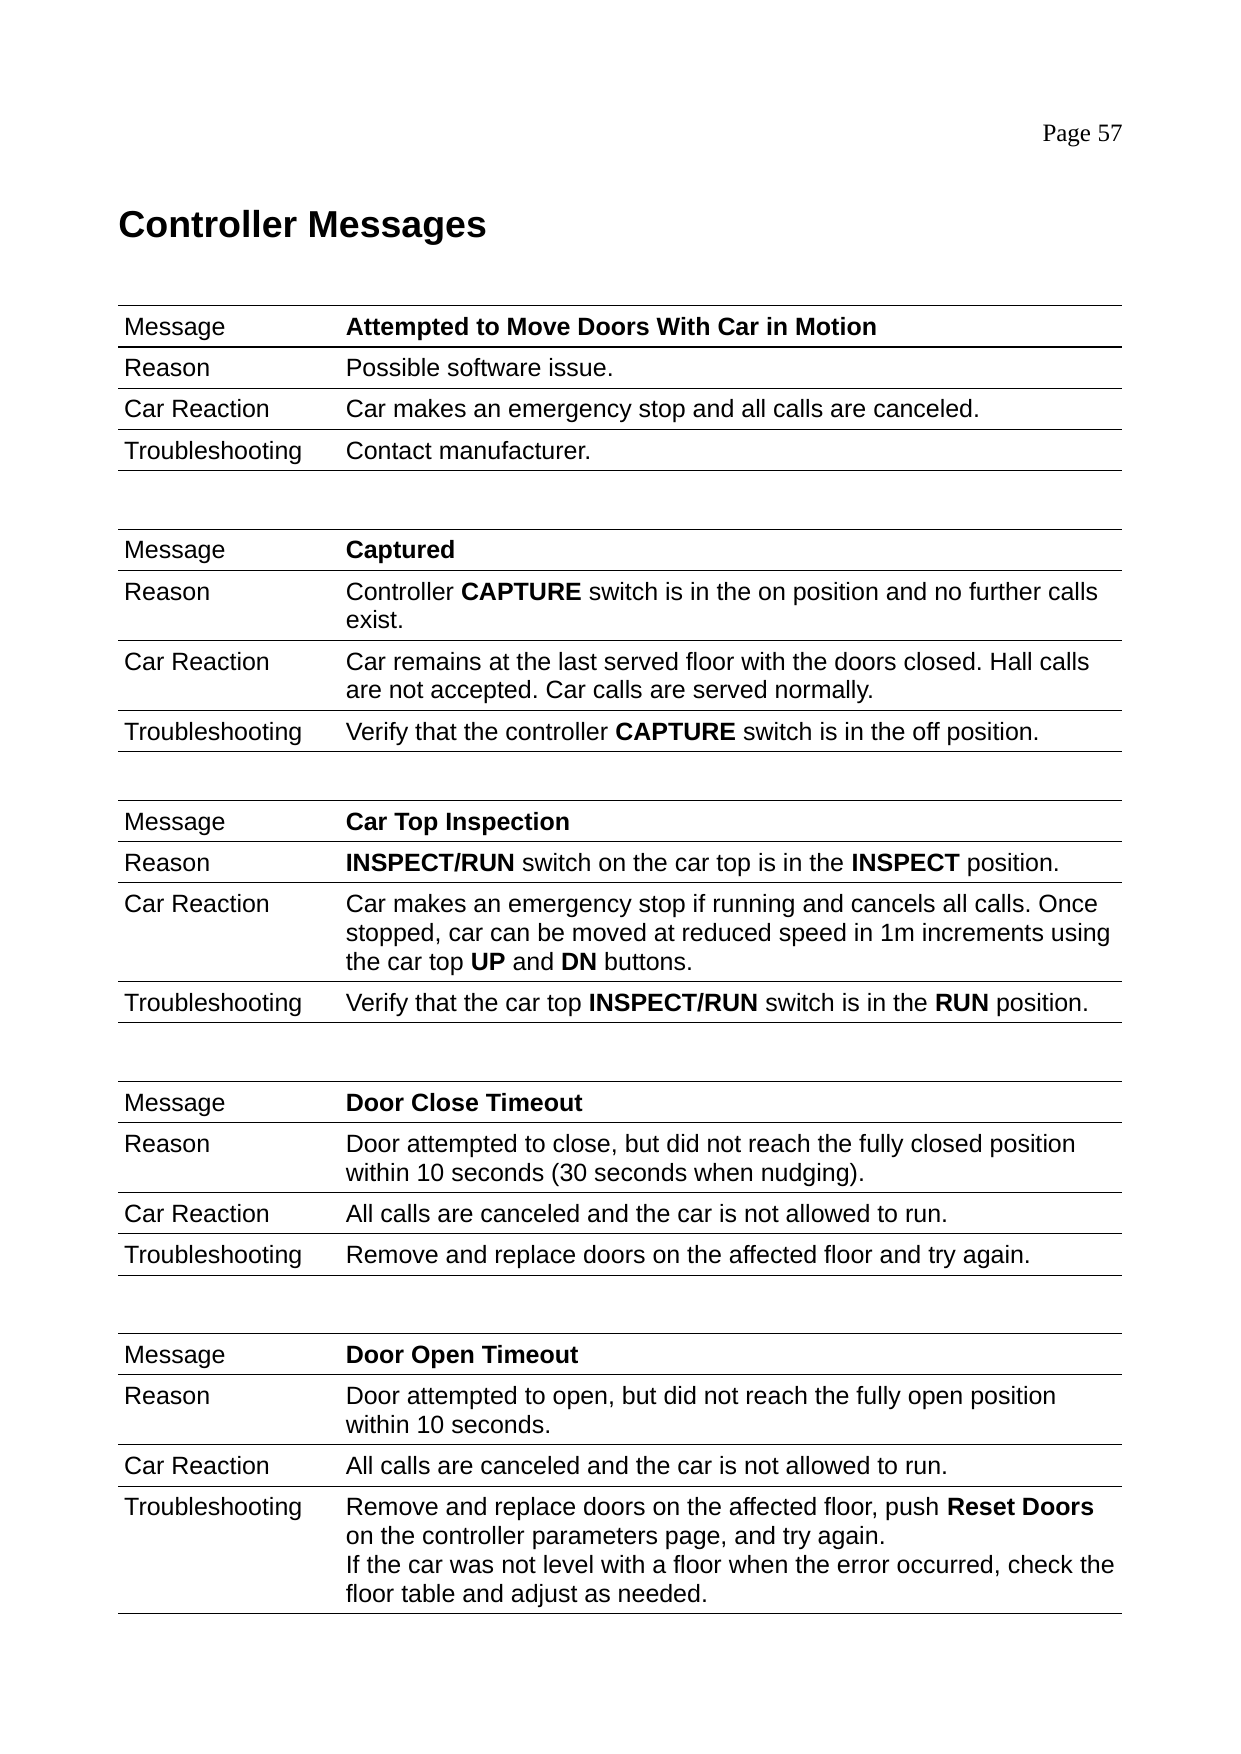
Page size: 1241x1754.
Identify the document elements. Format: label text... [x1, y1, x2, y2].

table_cell Reason [118, 842, 340, 882]
table_cell Possible software issue. [340, 348, 1122, 388]
table_cell Car Reaction [118, 1445, 340, 1486]
table_cell Controller CAPTURE switch is in the on position and no further calls exist. [340, 571, 1122, 640]
table_header Message [118, 530, 340, 570]
table_cell Troubleshooting [118, 711, 340, 751]
table_cell Car makes an emergency stop if running and cancels all calls. Once stopped, car can be moved at reduced speed in 1m increments using the car top UP and DN buttons. [340, 883, 1122, 981]
table_cell Car remains at the last served floor with the doors closed. Hall calls are not accepted. Car calls are served normally. [340, 641, 1122, 710]
table_header Message [118, 801, 340, 841]
table_cell Reason [118, 348, 340, 388]
table_cell Car Reaction [118, 883, 340, 981]
table_cell Verify that the controller CAPTURE switch is in the off position. [340, 711, 1122, 751]
table_cell Reason [118, 1375, 340, 1444]
table_cell Troubleshooting [118, 430, 340, 470]
table_header Car Top Inspection [340, 801, 1122, 841]
table_cell Remove and replace doors on the affected floor, push Reset Doors on the controller parameters page, and try again. If the car was not level with a floor when the error occurred, check the floor table and adjust as needed. [340, 1487, 1122, 1613]
table_header Door Open Timeout [340, 1334, 1122, 1374]
table_cell Car Reaction [118, 389, 340, 429]
table_cell Car Reaction [118, 1193, 340, 1233]
table_cell Verify that the car top INSPECT/RUN switch is in the RUN position. [340, 982, 1122, 1022]
table_header Captured [340, 530, 1122, 570]
table_cell Door attempted to close, but did not reach the fully closed position within 10 seconds (30 seconds when nudging). [340, 1123, 1122, 1192]
table_cell All calls are canceled and the car is not allowed to run. [340, 1193, 1122, 1233]
table_cell Contact manufacturer. [340, 430, 1122, 470]
table_header Message [118, 1082, 340, 1122]
table_cell Door attempted to open, but did not reach the fully open position within 10 seconds. [340, 1375, 1122, 1444]
table_cell All calls are canceled and the car is not allowed to run. [340, 1445, 1122, 1486]
table_header Message [118, 1334, 340, 1374]
table_header Door Close Timeout [340, 1082, 1122, 1122]
table_cell Troubleshooting [118, 1487, 340, 1613]
table_cell Remove and replace doors on the affected floor and try again. [340, 1234, 1122, 1274]
table_cell INSPECT/RUN switch on the car top is in the INSPECT position. [340, 842, 1122, 882]
table_header Message [118, 306, 340, 346]
subtitle Controller Messages [118, 202, 1122, 245]
table_cell Reason [118, 1123, 340, 1192]
table_cell Reason [118, 571, 340, 640]
table_cell Car Reaction [118, 641, 340, 710]
table_cell Troubleshooting [118, 1234, 340, 1274]
table_cell Car makes an emergency stop and all calls are canceled. [340, 389, 1122, 429]
table_cell Troubleshooting [118, 982, 340, 1022]
table_header Attempted to Move Doors With Car in Motion [340, 306, 1122, 346]
